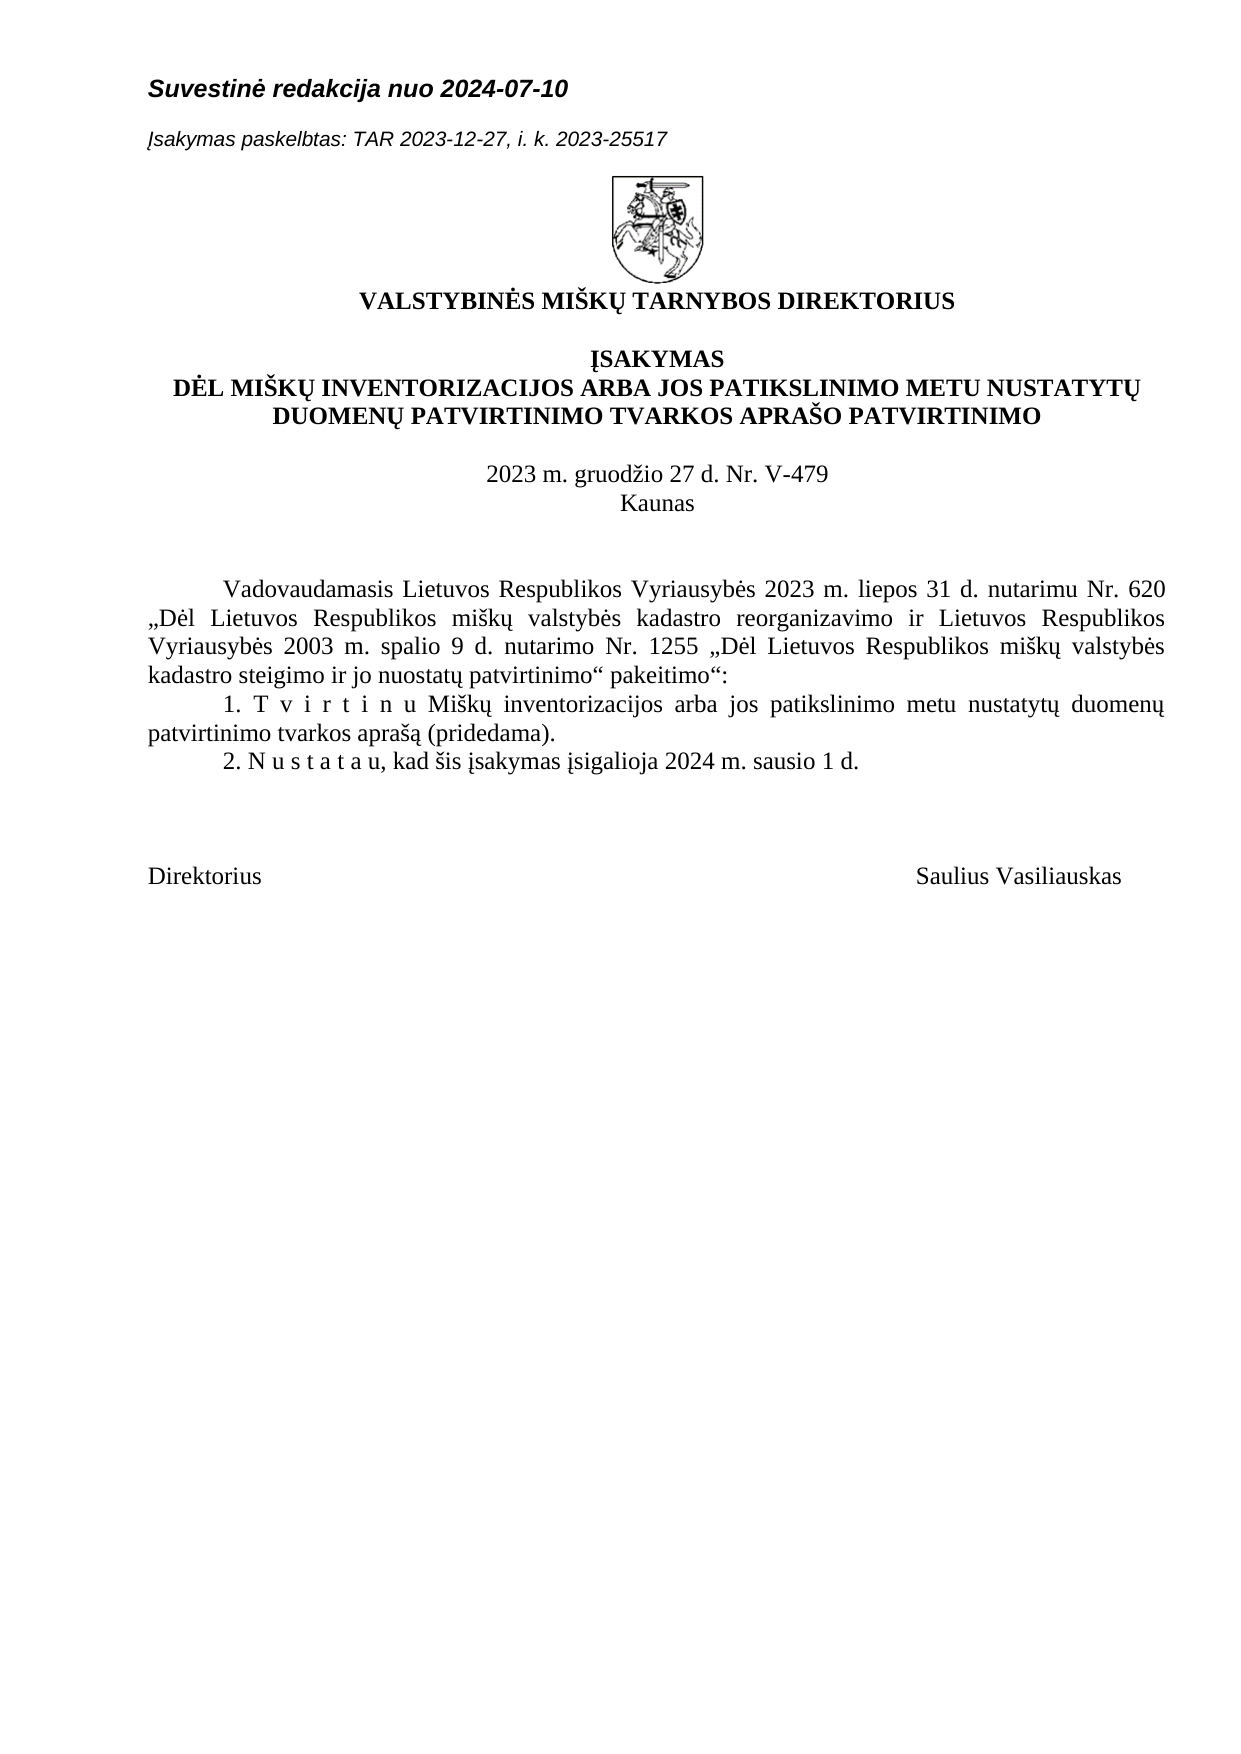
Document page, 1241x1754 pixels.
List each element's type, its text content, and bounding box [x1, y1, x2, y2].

text 2. N u s t a t a u, kad šis įsakymas įsigalioja 2024 m. sausio 1 d. [148, 746, 1167, 775]
text Direktorius Saulius Vasiliauskas [148, 861, 1167, 890]
text 2023 m. gruodžio 27 d. Nr. V-479 [148, 459, 1167, 488]
text VALSTYBINĖS MIŠKŲ TARNYBOS DIREKTORIUS [148, 286, 1167, 315]
text 1. T v i r t i n u Miškų inventorizacijos arba jos patikslinimo metu nustatytų duomenų patvirtinimo tvarkos aprašą (pridedama). [148, 689, 1167, 746]
text Vadovaudamasis Lietuvos Respublikos Vyriausybės 2023 m. liepos 31 d. nutarimu Nr. 620 „Dėl Lietuvos Respublikos miškų valstybės kadastro reorganizavimo ir Lietuvos Respublikos Vyriausybės 2003 m. spalio 9 d. nutarimo Nr. 1255 „Dėl Lietuvos Respublikos miškų valstybės kadastro steigimo ir jo nuostatų patvirtinimo“ pakeitimo“: [148, 574, 1167, 689]
text Įsakymas paskelbtas: TAR 2023-12-27, i. k. 2023-25517 [148, 127, 1167, 151]
text Suvestinė redakcija nuo 2024-07-10 [148, 74, 1167, 103]
text Kaunas [148, 488, 1167, 516]
text ĮSAKYMAS [148, 344, 1167, 373]
text DĖL MIŠKŲ INVENTORIZACIJOS ARBA JOS PATIKSLINIMO METU NUSTATYTŲ DUOMENŲ PATVIRTINIMO TVARKOS APRAŠO PATVIRTINIMO [148, 373, 1167, 430]
